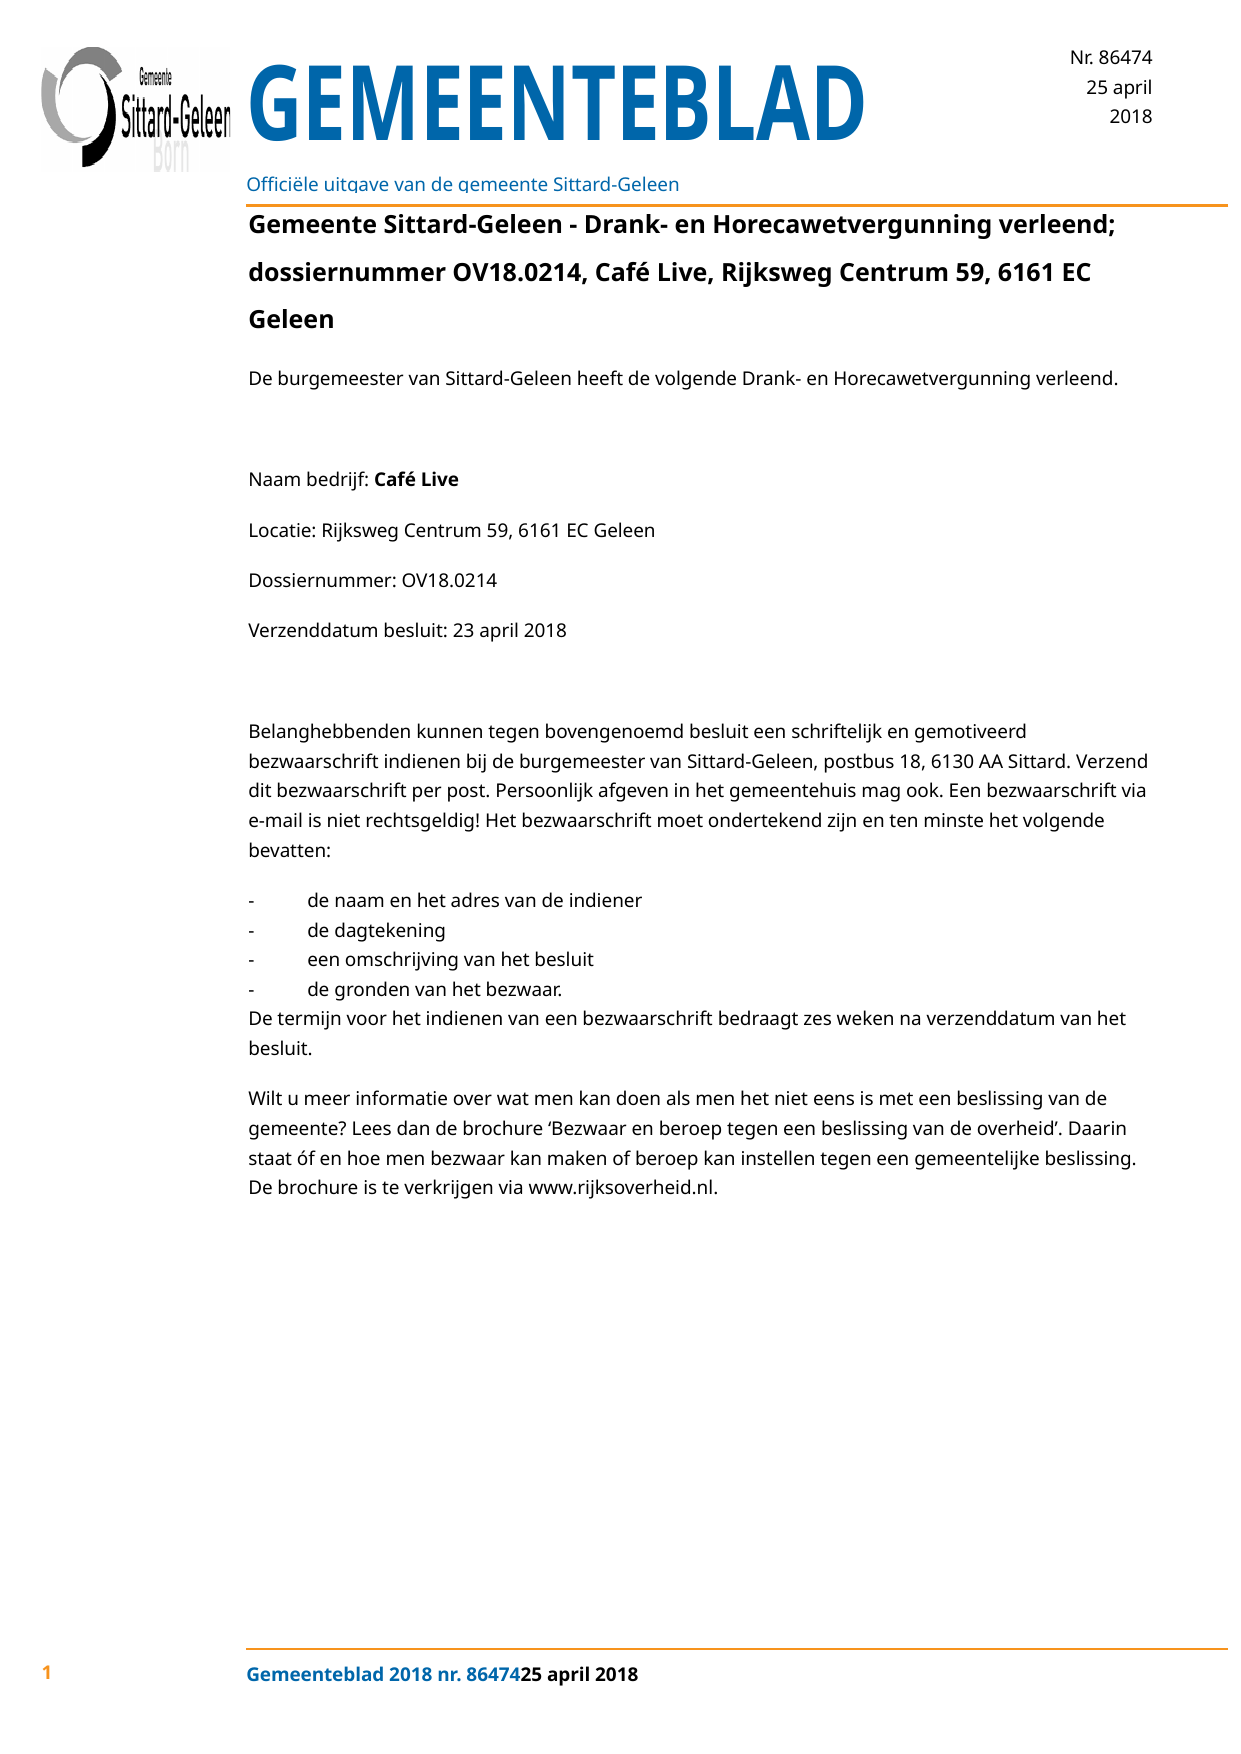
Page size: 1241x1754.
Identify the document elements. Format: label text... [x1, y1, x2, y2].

text Verzenddatum besluit: 23 april 2018 [248, 618, 1152, 643]
text Gemeente Sittard-Geleen - Drank- en Horecawetvergunning verleend; dossiernummer OV18.0214, Café Live, Rijksweg Centrum 59, 6161 EC Geleen [248, 207, 1152, 336]
text Wilt u meer informatie over wat men kan doen als men het niet eens is met een beslissing van de gemeente? Lees dan de brochure ‘Bezwaar en beroep tegen een beslissing van de overheid’. Daarin staat óf en hoe men bezwaar kan maken of beroep kan instellen tegen een gemeentelijke beslissing. De brochure is te verkrijgen via www.rijksoverheid.nl. [248, 1086, 1152, 1200]
text Belanghebbenden kunnen tegen bovengenoemd besluit een schriftelijk en gemotiveerd bezwaarschrift indienen bij de burgemeester van Sittard-Geleen, postbus 18, 6130 AA Sittard. Verzend dit bezwaarschrift per post. Persoonlijk afgeven in het gemeentehuis mag ook. Een bezwaarschrift via e-mail is niet rechtsgeldig! Het bezwaarschrift moet ondertekend zijn en ten minste het volgende bevatten: [248, 718, 1152, 862]
text De termijn voor het indienen van een bezwaarschrift bedraagt zes weken na verzenddatum van het besluit. [248, 1006, 1152, 1061]
text De burgemeester van Sittard-Geleen heeft de volgende Drank- en Horecawetvergunning verleend. [248, 366, 1152, 391]
picture [41, 47, 231, 172]
list de dagtekening [248, 917, 1152, 942]
list een omschrijving van het besluit [248, 946, 1152, 972]
text Naam bedrijf: Café Live [248, 466, 1152, 492]
text Dossiernummer: OV18.0214 [248, 567, 1152, 593]
list de gronden van het bezwaar. [248, 976, 1152, 1002]
text Locatie: Rijksweg Centrum 59, 6161 EC Geleen [248, 517, 1152, 542]
list de naam en het adres van de indiener [248, 887, 1152, 913]
